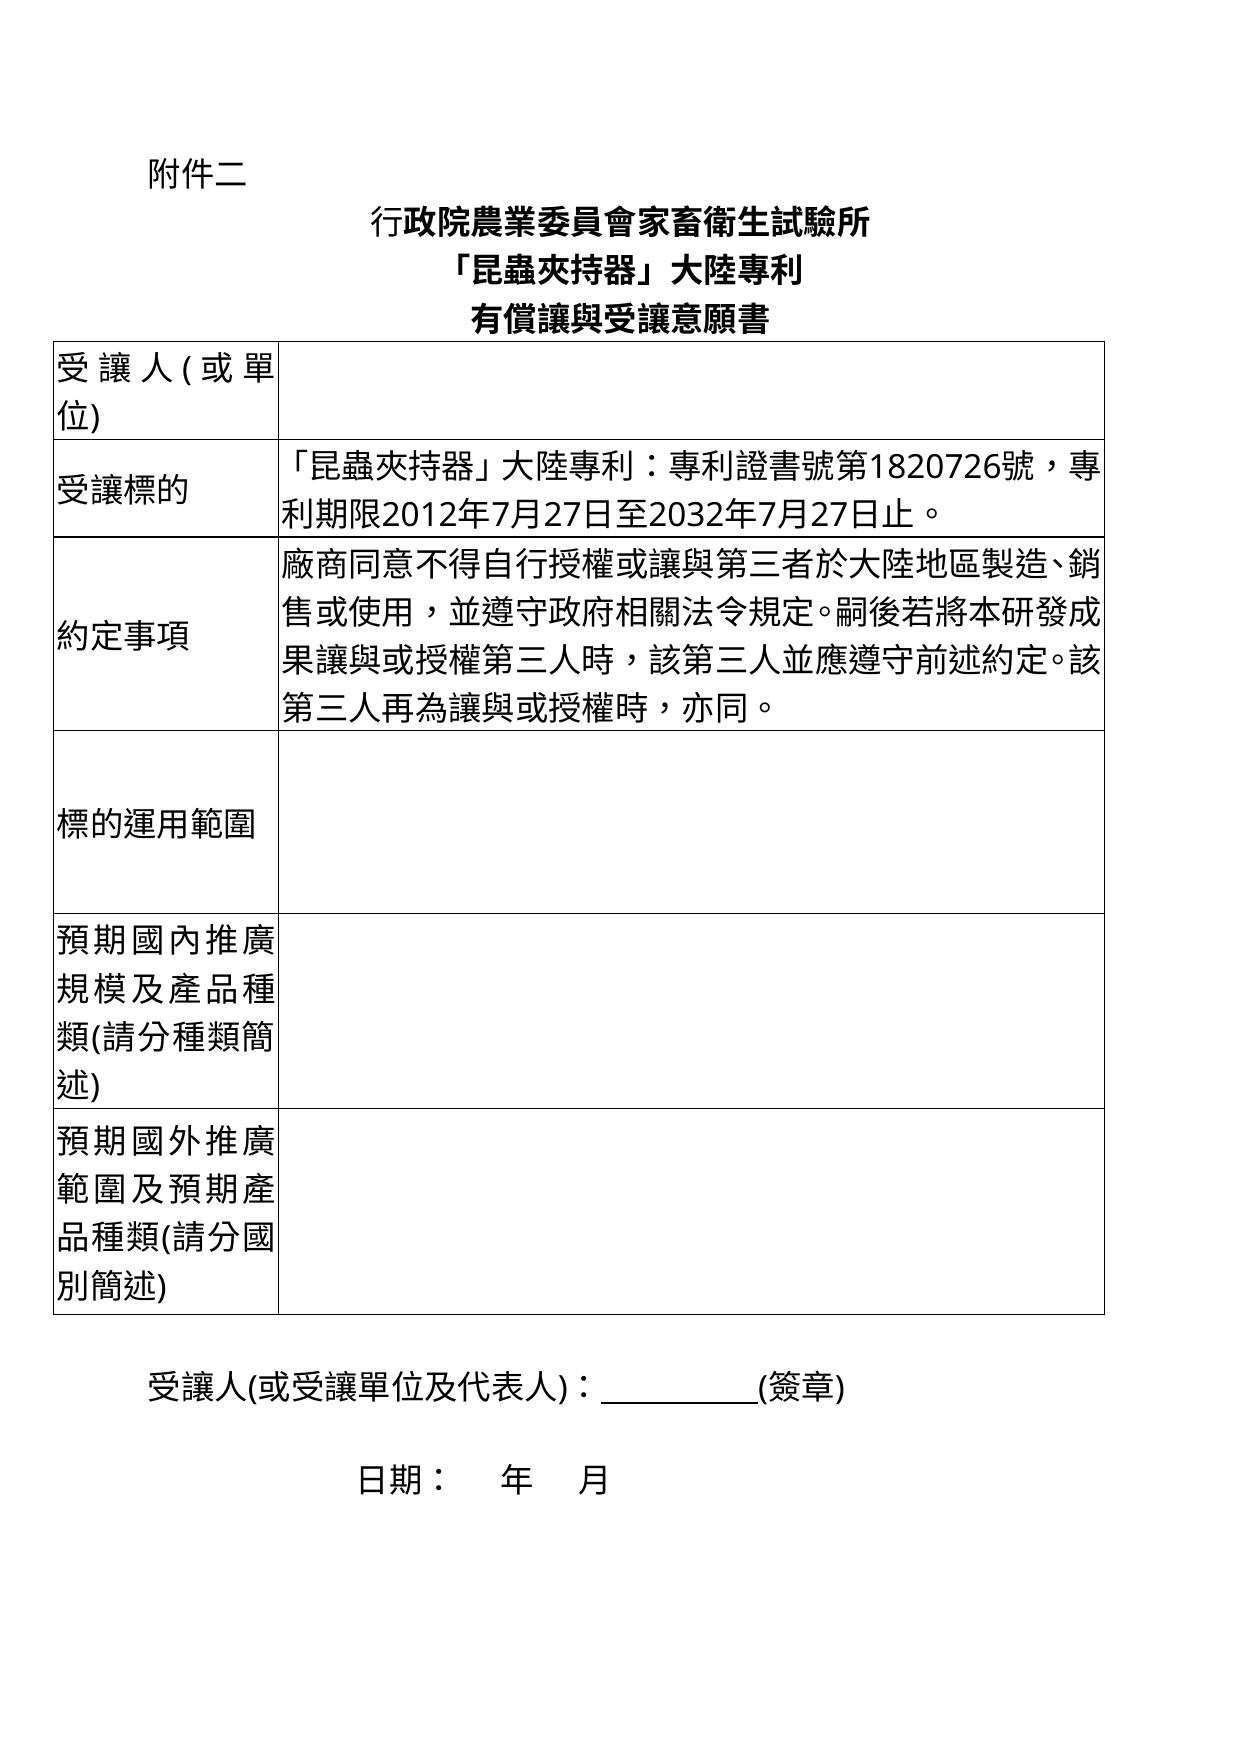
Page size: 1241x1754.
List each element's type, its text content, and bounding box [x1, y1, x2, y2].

table_cell [279, 1109, 1104, 1314]
table_cell 預期國外推廣範圍及預期產品種類(請分國別簡述) [54, 1109, 278, 1314]
table_header 受讓人(或單位) [54, 342, 278, 438]
table_cell 標的運用範圍 [54, 731, 278, 913]
table_cell [279, 731, 1104, 913]
text 「昆蟲夾持器」大陸專利 [148, 244, 1092, 292]
table_cell 廠商同意不得自行授權或讓與第三者於大陸地區製造、銷售或使用，並遵守政府相關法令規定。嗣後若將本研發成果讓與或授權第三人時，該第三人並應遵守前述約定。該第三人再為讓與或授權時，亦同。 [279, 538, 1104, 730]
text 行政院農業委員會家畜衛生試驗所 [148, 196, 1092, 244]
table_cell 「昆蟲夾持器」大陸專利：專利證書號第1820726號，專利期限2012年7月27日至2032年7月27日止。 [279, 440, 1104, 536]
table_cell [279, 914, 1104, 1107]
text 附件二 [148, 148, 1092, 196]
table_cell 預期國內推廣規模及產品種類(請分種類簡述) [54, 914, 278, 1107]
table_cell 受讓標的 [54, 440, 278, 536]
table_cell 約定事項 [54, 538, 278, 730]
text 有償讓與受讓意願書 [148, 292, 1092, 341]
text 日期： 年 月 [148, 1454, 1092, 1502]
table_header [279, 342, 1104, 438]
text 受讓人(或受讓單位及代表人)： (簽章) [148, 1360, 1092, 1409]
